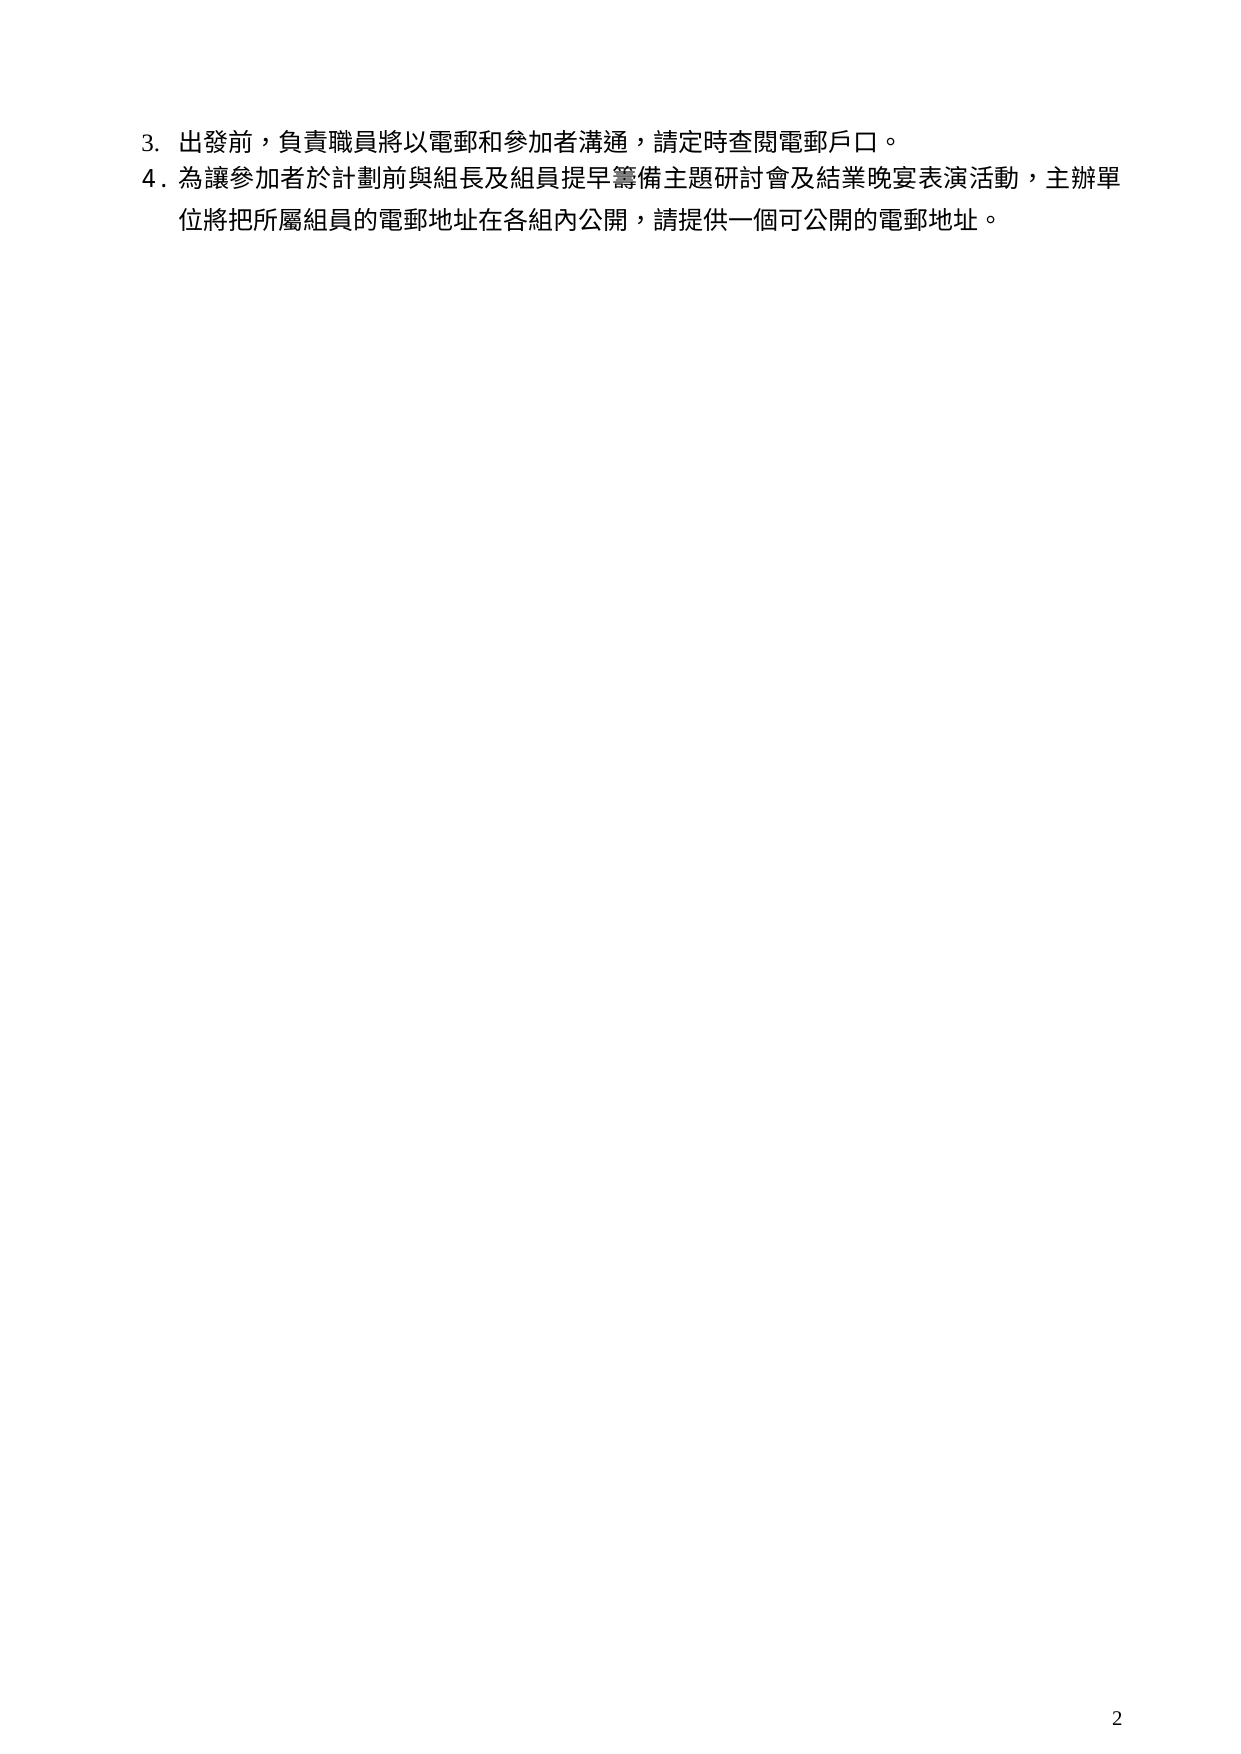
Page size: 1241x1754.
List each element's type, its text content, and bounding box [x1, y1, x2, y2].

list 為讓參加者於計劃前與組長及組員提早籌備主題研討會及結業晚宴表演活動，主辦單位將把所屬組員的電郵地址在各組內公開，請提供一個可公開的電郵地址。 [141, 158, 1122, 236]
list 出發前，負責職員將以電郵和參加者溝通，請定時查閱電郵戶口。 [141, 122, 1122, 158]
